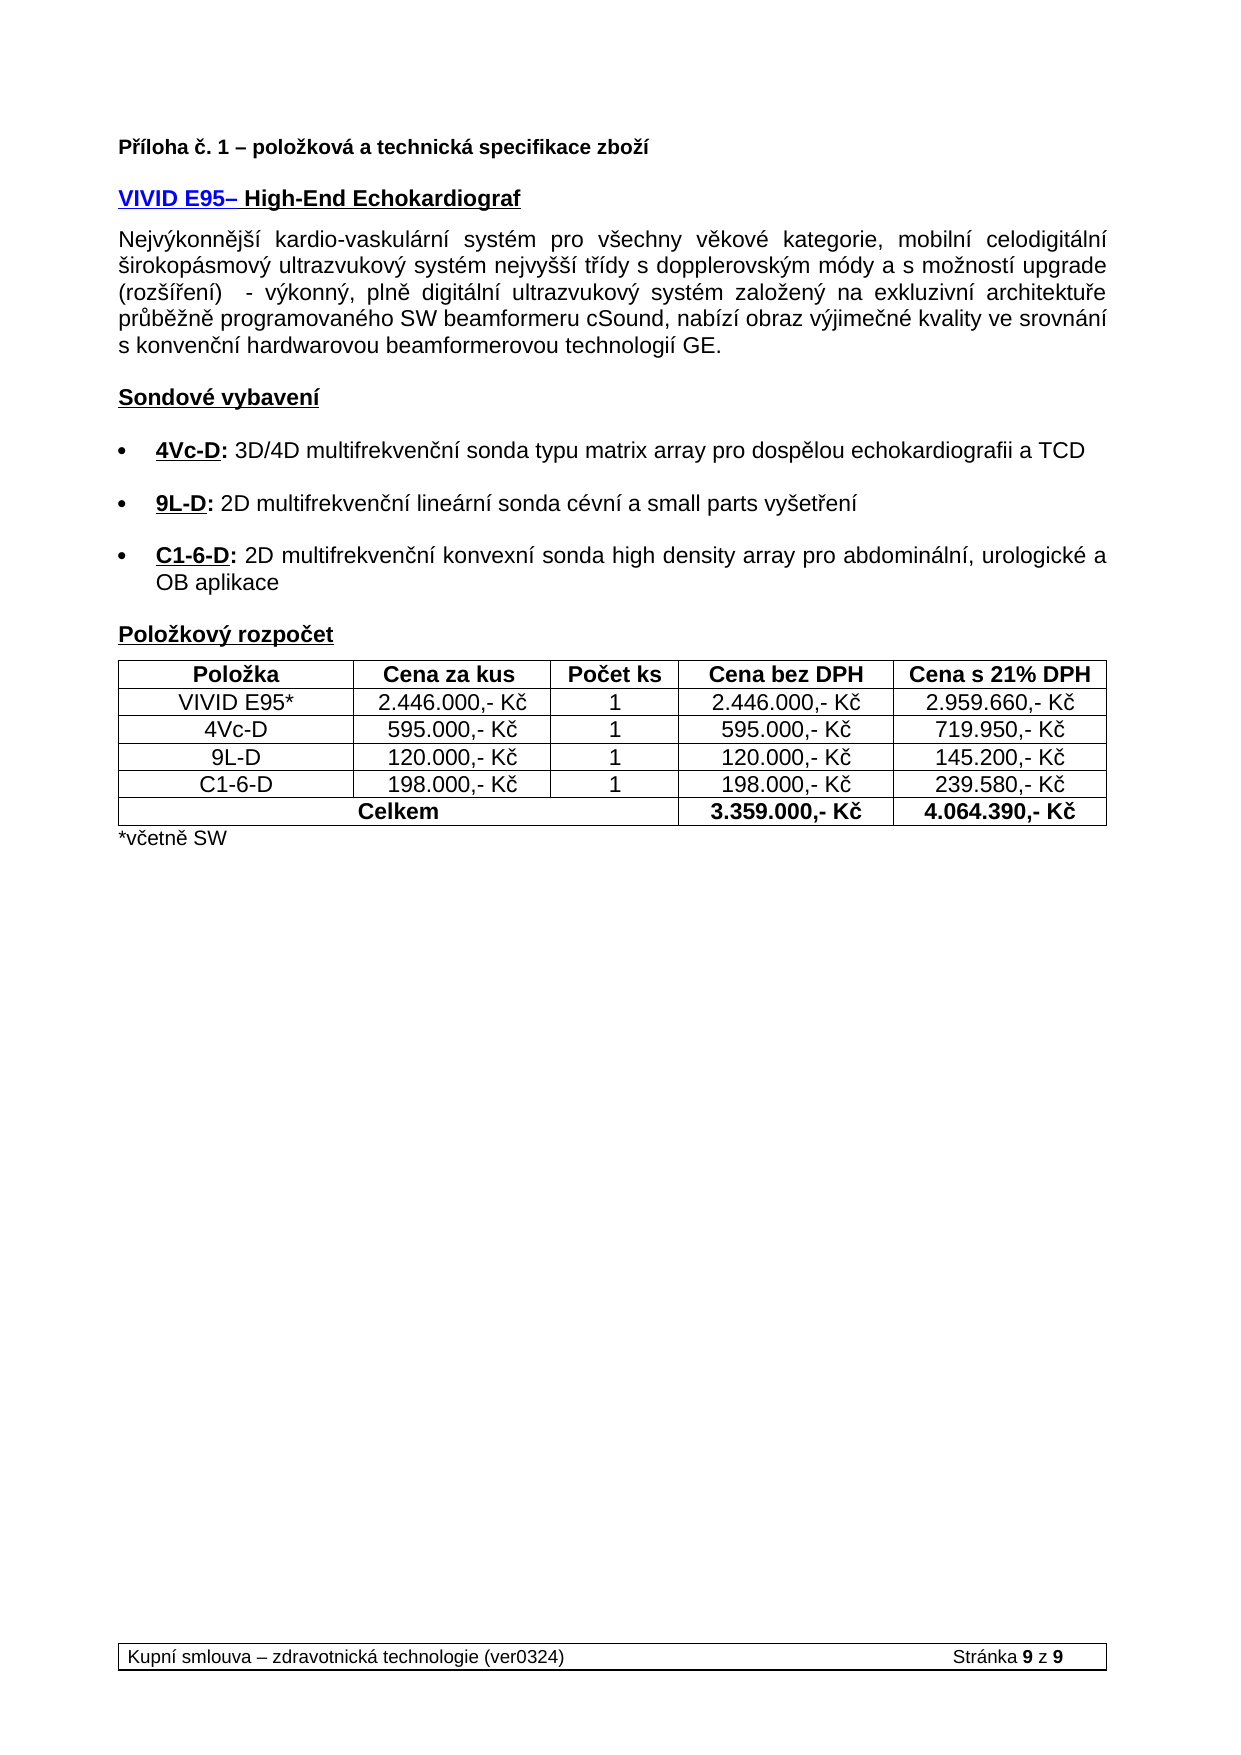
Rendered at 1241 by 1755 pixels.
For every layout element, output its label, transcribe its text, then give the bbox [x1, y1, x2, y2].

table_cell 145.200,- Kč [894, 744, 1106, 770]
text Položkový rozpočet [118, 621, 1107, 648]
table_cell 1 [551, 716, 678, 742]
table_cell 2.959.660,- Kč [894, 689, 1106, 715]
text VIVID E95– High-End Echokardiograf [118, 185, 1107, 212]
table_cell 239.580,- Kč [894, 771, 1106, 797]
table_cell 198.000,- Kč [679, 771, 893, 797]
table_cell 1 [551, 689, 678, 715]
table_header Položka [119, 661, 353, 688]
list 9L-D: 2D multifrekvenční lineární sonda cévní a small parts vyšetření [118, 490, 1107, 516]
table_header Cena s 21% DPH [894, 661, 1106, 688]
table_cell 120.000,- Kč [354, 744, 550, 770]
table_cell 120.000,- Kč [679, 744, 893, 770]
table_header Cena za kus [354, 661, 550, 688]
table_cell 4.064.390,- Kč [894, 798, 1106, 825]
text Nejvýkonnější kardio-vaskulární systém pro všechny věkové kategorie, mobilní celodigitální širokopásmový ultrazvukový systém nejvyšší třídy s dopplerovským módy a s možností upgrade (rozšíření) - výkonný, plně digitální ultrazvukový systém založený na exkluzivní architektuře průběžně programovaného SW beamformeru cSound, nabízí obraz výjimečné kvality ve srovnání s konvenční hardwarovou beamformerovou technologií GE. [118, 226, 1107, 358]
table_cell 595.000,- Kč [354, 716, 550, 742]
table_cell Celkem [119, 798, 678, 825]
table_cell 1 [551, 744, 678, 770]
table_header Cena bez DPH [679, 661, 893, 688]
table_cell 3.359.000,- Kč [679, 798, 893, 825]
table_cell 9L-D [119, 744, 353, 770]
list 4Vc-D: 3D/4D multifrekvenční sonda typu matrix array pro dospělou echokardiografii a TCD [118, 437, 1107, 463]
text *včetně SW [118, 826, 1107, 850]
table_cell 595.000,- Kč [679, 716, 893, 742]
table_cell 4Vc-D [119, 716, 353, 742]
text Příloha č. 1 – položková a technická specifikace zboží [118, 135, 1107, 159]
text Sondové vybavení [118, 384, 1107, 411]
table_cell 2.446.000,- Kč [354, 689, 550, 715]
table_cell 2.446.000,- Kč [679, 689, 893, 715]
table_cell 719.950,- Kč [894, 716, 1106, 742]
table_cell VIVID E95* [119, 689, 353, 715]
table_cell 198.000,- Kč [354, 771, 550, 797]
list C1-6-D: 2D multifrekvenční konvexní sonda high density array pro abdominální, urologické a OB aplikace [118, 542, 1107, 595]
table_header Počet ks [551, 661, 678, 688]
table_cell 1 [551, 771, 678, 797]
table_cell C1-6-D [119, 771, 353, 797]
